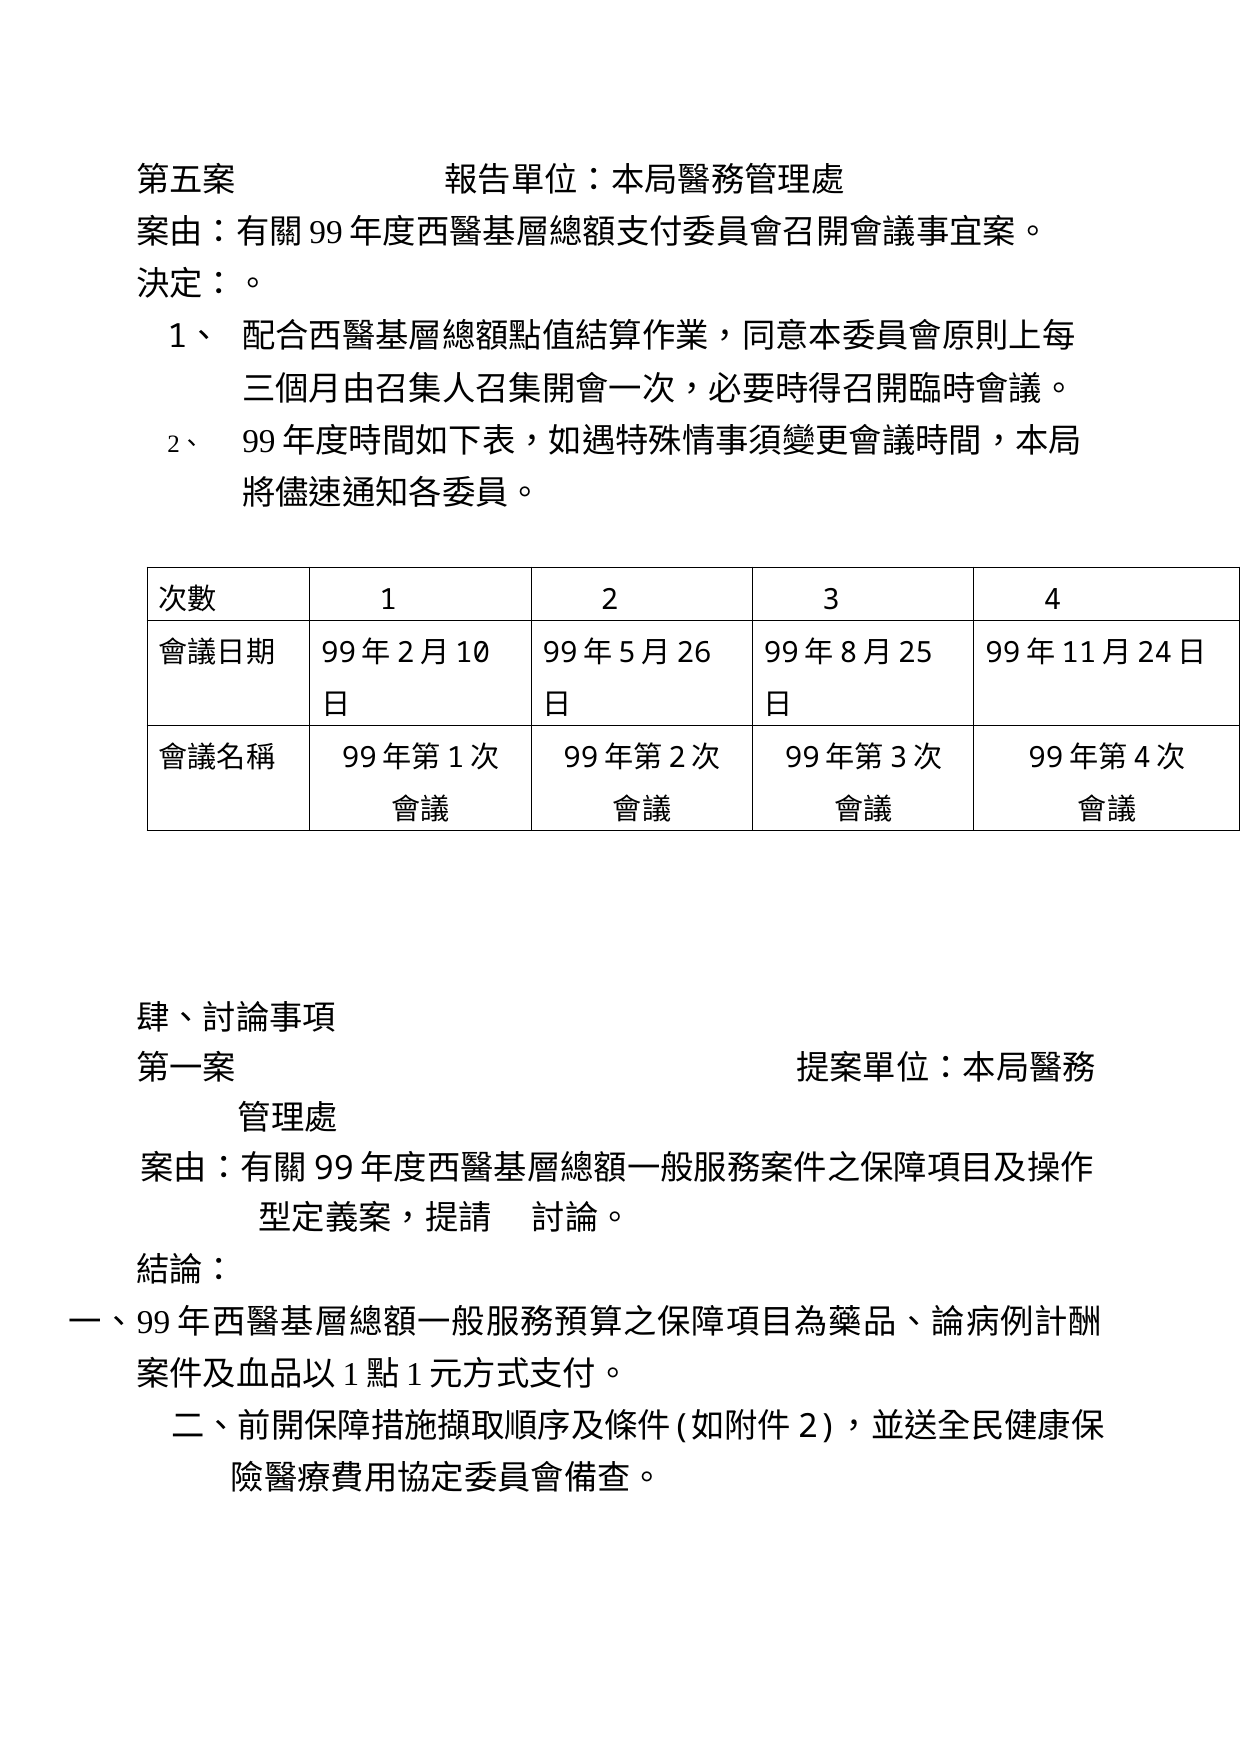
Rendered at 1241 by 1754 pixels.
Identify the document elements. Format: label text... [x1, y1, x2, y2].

list 配合西醫基層總額點值結算作業，同意本委員會原則上每三個月由召集人召集開會一次，必要時得召開臨時會議。 [167, 306, 1104, 410]
text 第五案 報告單位：本局醫務管理處 [136, 150, 1104, 202]
text 一、99年西醫基層總額一般服務預算之保障項目為藥品、論病例計酬案件及血品以1點1元方式支付。 [68, 1292, 1104, 1396]
table_cell 99年第4次 會議 [974, 726, 1239, 830]
text 肆、討論事項 [136, 987, 1104, 1039]
list 99年度時間如下表，如遇特殊情事須變更會議時間，本局將儘速通知各委員。 [167, 410, 1104, 514]
table_cell 99年第2次 會議 [532, 726, 752, 830]
text 二、前開保障措施擷取順序及條件(如附件2)，並送全民健康保險醫療費用協定委員會備查。 [171, 1396, 1104, 1500]
table_cell 99年第3次 會議 [753, 726, 973, 830]
table_cell 會議日期 [148, 621, 309, 725]
table_header 4 [974, 568, 1239, 620]
table_header 2 [532, 568, 752, 620]
table_cell 99年5月26日 [532, 621, 752, 725]
table_header 3 [753, 568, 973, 620]
text 案由：有關99年度西醫基層總額支付委員會召開會議事宜案。 [136, 202, 1104, 254]
table_header 1 [310, 568, 531, 620]
text 第一案 提案單位：本局醫務管理處 [136, 1039, 1104, 1139]
table_cell 99年11月24日 [974, 621, 1239, 725]
table_cell 會議名稱 [148, 726, 309, 830]
text 決定：。 [136, 254, 1104, 306]
table_header 次數 [148, 568, 309, 620]
table_cell 99年第1次 會議 [310, 726, 531, 830]
text 案由：有關99年度西醫基層總額一般服務案件之保障項目及操作型定義案，提請 討論。 [140, 1139, 1104, 1239]
text 結論： [136, 1239, 1104, 1292]
table_cell 99年2月10日 [310, 621, 531, 725]
table_cell 99年8月25日 [753, 621, 973, 725]
